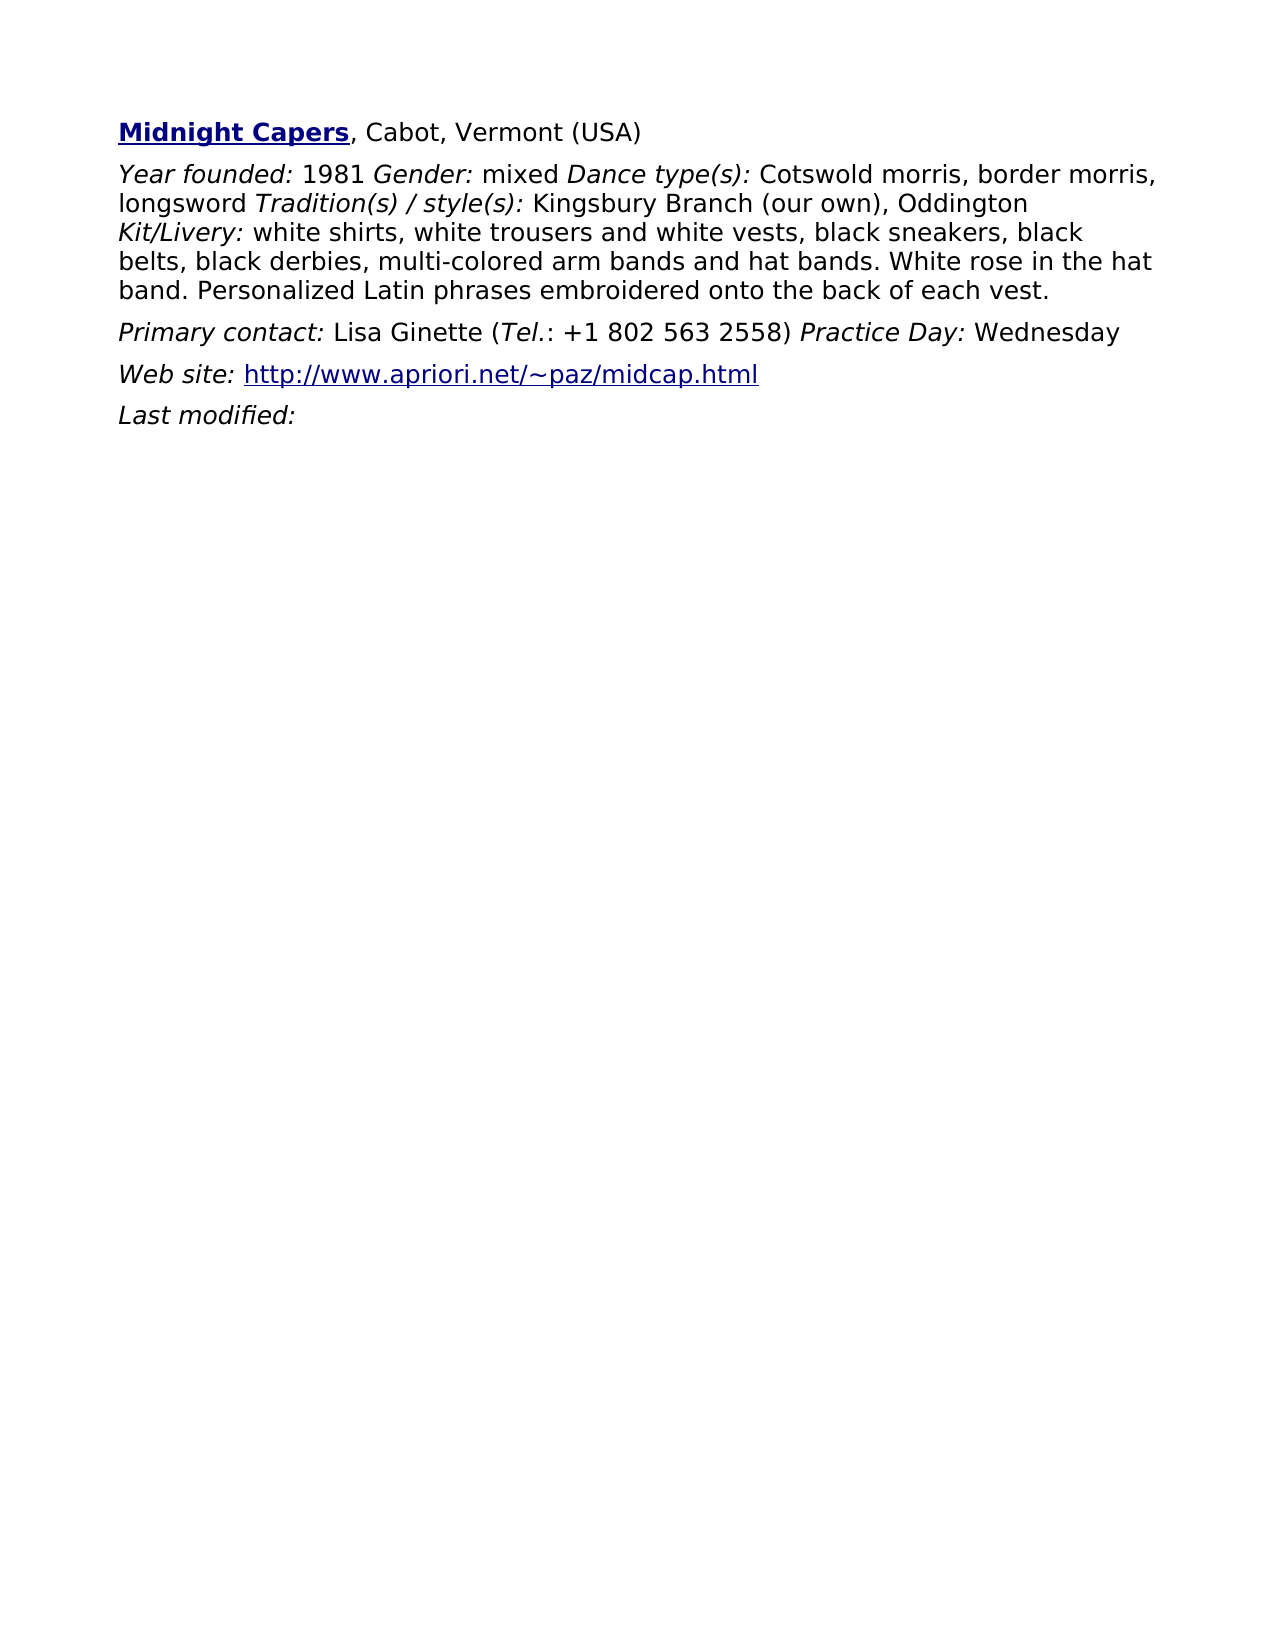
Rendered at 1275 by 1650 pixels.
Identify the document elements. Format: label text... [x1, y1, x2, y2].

text Web site: http://www.apriori.net/~paz/midcap.html [118, 360, 1157, 389]
text Primary contact: Lisa Ginette (Tel.: +1 802 563 2558) Practice Day: Wednesday [118, 318, 1157, 347]
text Year founded: 1981 Gender: mixed Dance type(s): Cotswold morris, border morris, longsword Tradition(s) / style(s): Kingsbury Branch (our own), Oddington Kit/Livery: white shirts, white trousers and white vests, black sneakers, black belts, black derbies, multi-colored arm bands and hat bands. White rose in the hat band. Personalized Latin phrases embroidered onto the back of each vest. [118, 160, 1157, 306]
text Midnight Capers, Cabot, Vermont (USA) [118, 118, 1157, 147]
text Last modified: [118, 401, 1157, 431]
